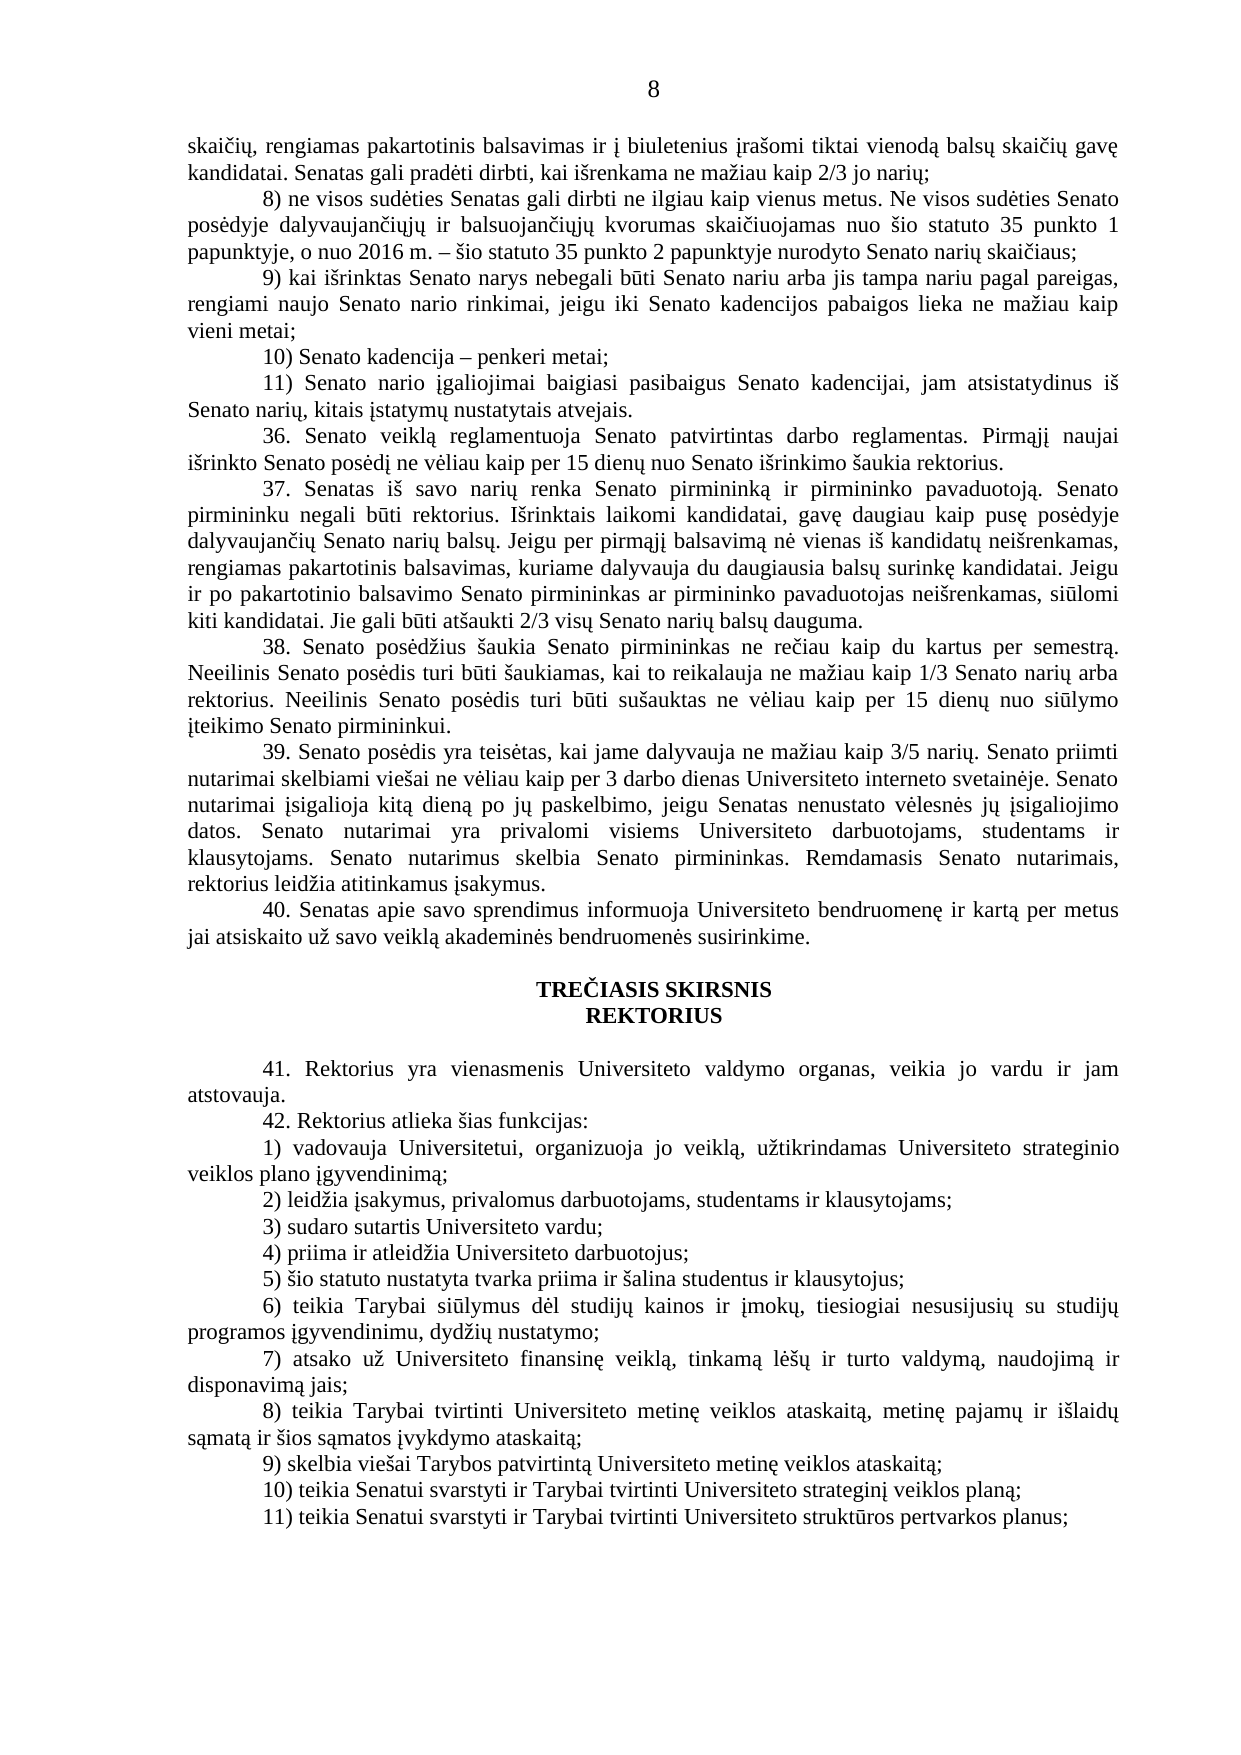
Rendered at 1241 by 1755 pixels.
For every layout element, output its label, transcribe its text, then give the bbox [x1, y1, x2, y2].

text 9) kai išrinktas Senato narys nebegali būti Senato nariu arba jis tampa nariu pagal pareigas, rengiami naujo Senato nario rinkimai, jeigu iki Senato kadencijos pabaigos lieka ne mažiau kaip vieni metai; [187, 264, 1120, 343]
text 37. Senatas iš savo narių renka Senato pirmininką ir pirmininko pavaduotoją. Senato pirmininku negali būti rektorius. Išrinktais laikomi kandidatai, gavę daugiau kaip pusę posėdyje dalyvaujančių Senato narių balsų. Jeigu per pirmąjį balsavimą nė vienas iš kandidatų neišrenkamas, rengiamas pakartotinis balsavimas, kuriame dalyvauja du daugiausia balsų surinkę kandidatai. Jeigu ir po pakartotinio balsavimo Senato pirmininkas ar pirmininko pavaduotojas neišrenkamas, siūlomi kiti kandidatai. Jie gali būti atšaukti 2/3 visų Senato narių balsų dauguma. [187, 475, 1120, 633]
text skaičių, rengiamas pakartotinis balsavimas ir į biuletenius įrašomi tiktai vienodą balsų skaičių gavę kandidatai. Senatas gali pradėti dirbti, kai išrenkama ne mažiau kaip 2/3 jo narių; [187, 132, 1120, 185]
text 36. Senato veiklą reglamentuoja Senato patvirtintas darbo reglamentas. Pirmąjį naujai išrinkto Senato posėdį ne vėliau kaip per 15 dienų nuo Senato išrinkimo šaukia rektorius. [187, 422, 1120, 475]
text 41. Rektorius yra vienasmenis Universiteto valdymo organas, veikia jo vardu ir jam atstovauja. [187, 1055, 1120, 1107]
subtitle REKTORIUS [187, 1002, 1120, 1028]
text 39. Senato posėdis yra teisėtas, kai jame dalyvauja ne mažiau kaip 3/5 narių. Senato priimti nutarimai skelbiami viešai ne vėliau kaip per 3 darbo dienas Universiteto interneto svetainėje. Senato nutarimai įsigalioja kitą dieną po jų paskelbimo, jeigu Senatas nenustato vėlesnės jų įsigaliojimo datos. Senato nutarimai yra privalomi visiems Universiteto darbuotojams, studentams ir klausytojams. Senato nutarimus skelbia Senato pirmininkas. Remdamasis Senato nutarimais, rektorius leidžia atitinkamus įsakymus. [187, 738, 1120, 897]
text 38. Senato posėdžius šaukia Senato pirmininkas ne rečiau kaip du kartus per semestrą. Neeilinis Senato posėdis turi būti šaukiamas, kai to reikalauja ne mažiau kaip 1/3 Senato narių arba rektorius. Neeilinis Senato posėdis turi būti sušauktas ne vėliau kaip per 15 dienų nuo siūlymo įteikimo Senato pirmininkui. [187, 633, 1120, 738]
text 7) atsako už Universiteto finansinę veiklą, tinkamą lėšų ir turto valdymą, naudojimą ir disponavimą jais; [187, 1344, 1120, 1397]
text 10) teikia Senatui svarstyti ir Tarybai tvirtinti Universiteto strateginį veiklos planą; [187, 1476, 1120, 1503]
text 9) skelbia viešai Tarybos patvirtintą Universiteto metinę veiklos ataskaitą; [187, 1450, 1120, 1476]
text 42. Rektorius atlieka šias funkcijas: [187, 1107, 1120, 1134]
subtitle trečiasIS SKIRSNIS [187, 976, 1120, 1002]
text 40. Senatas apie savo sprendimus informuoja Universiteto bendruomenę ir kartą per metus jai atsiskaito už savo veiklą akademinės bendruomenės susirinkime. [187, 897, 1120, 949]
text 3) sudaro sutartis Universiteto vardu; [187, 1213, 1120, 1239]
text 8) ne visos sudėties Senatas gali dirbti ne ilgiau kaip vienus metus. Ne visos sudėties Senato posėdyje dalyvaujančiųjų ir balsuojančiųjų kvorumas skaičiuojamas nuo šio statuto 35 punkto 1 papunktyje, o nuo 2016 m. – šio statuto 35 punkto 2 papunktyje nurodyto Senato narių skaičiaus; [187, 185, 1120, 264]
text 4) priima ir atleidžia Universiteto darbuotojus; [187, 1239, 1120, 1266]
text 6) teikia Tarybai siūlymus dėl studijų kainos ir įmokų, tiesiogiai nesusijusių su studijų programos įgyvendinimu, dydžių nustatymo; [187, 1292, 1120, 1344]
text 5) šio statuto nustatyta tvarka priima ir šalina studentus ir klausytojus; [187, 1266, 1120, 1292]
text 2) leidžia įsakymus, privalomus darbuotojams, studentams ir klausytojams; [187, 1186, 1120, 1213]
text 10) Senato kadencija – penkeri metai; [187, 343, 1120, 369]
text 1) vadovauja Universitetui, organizuoja jo veiklą, užtikrindamas Universiteto strateginio veiklos plano įgyvendinimą; [187, 1134, 1120, 1186]
text 8) teikia Tarybai tvirtinti Universiteto metinę veiklos ataskaitą, metinę pajamų ir išlaidų sąmatą ir šios sąmatos įvykdymo ataskaitą; [187, 1397, 1120, 1450]
text 11) teikia Senatui svarstyti ir Tarybai tvirtinti Universiteto struktūros pertvarkos planus; [187, 1503, 1120, 1529]
text 11) Senato nario įgaliojimai baigiasi pasibaigus Senato kadencijai, jam atsistatydinus iš Senato narių, kitais įstatymų nustatytais atvejais. [187, 369, 1120, 422]
